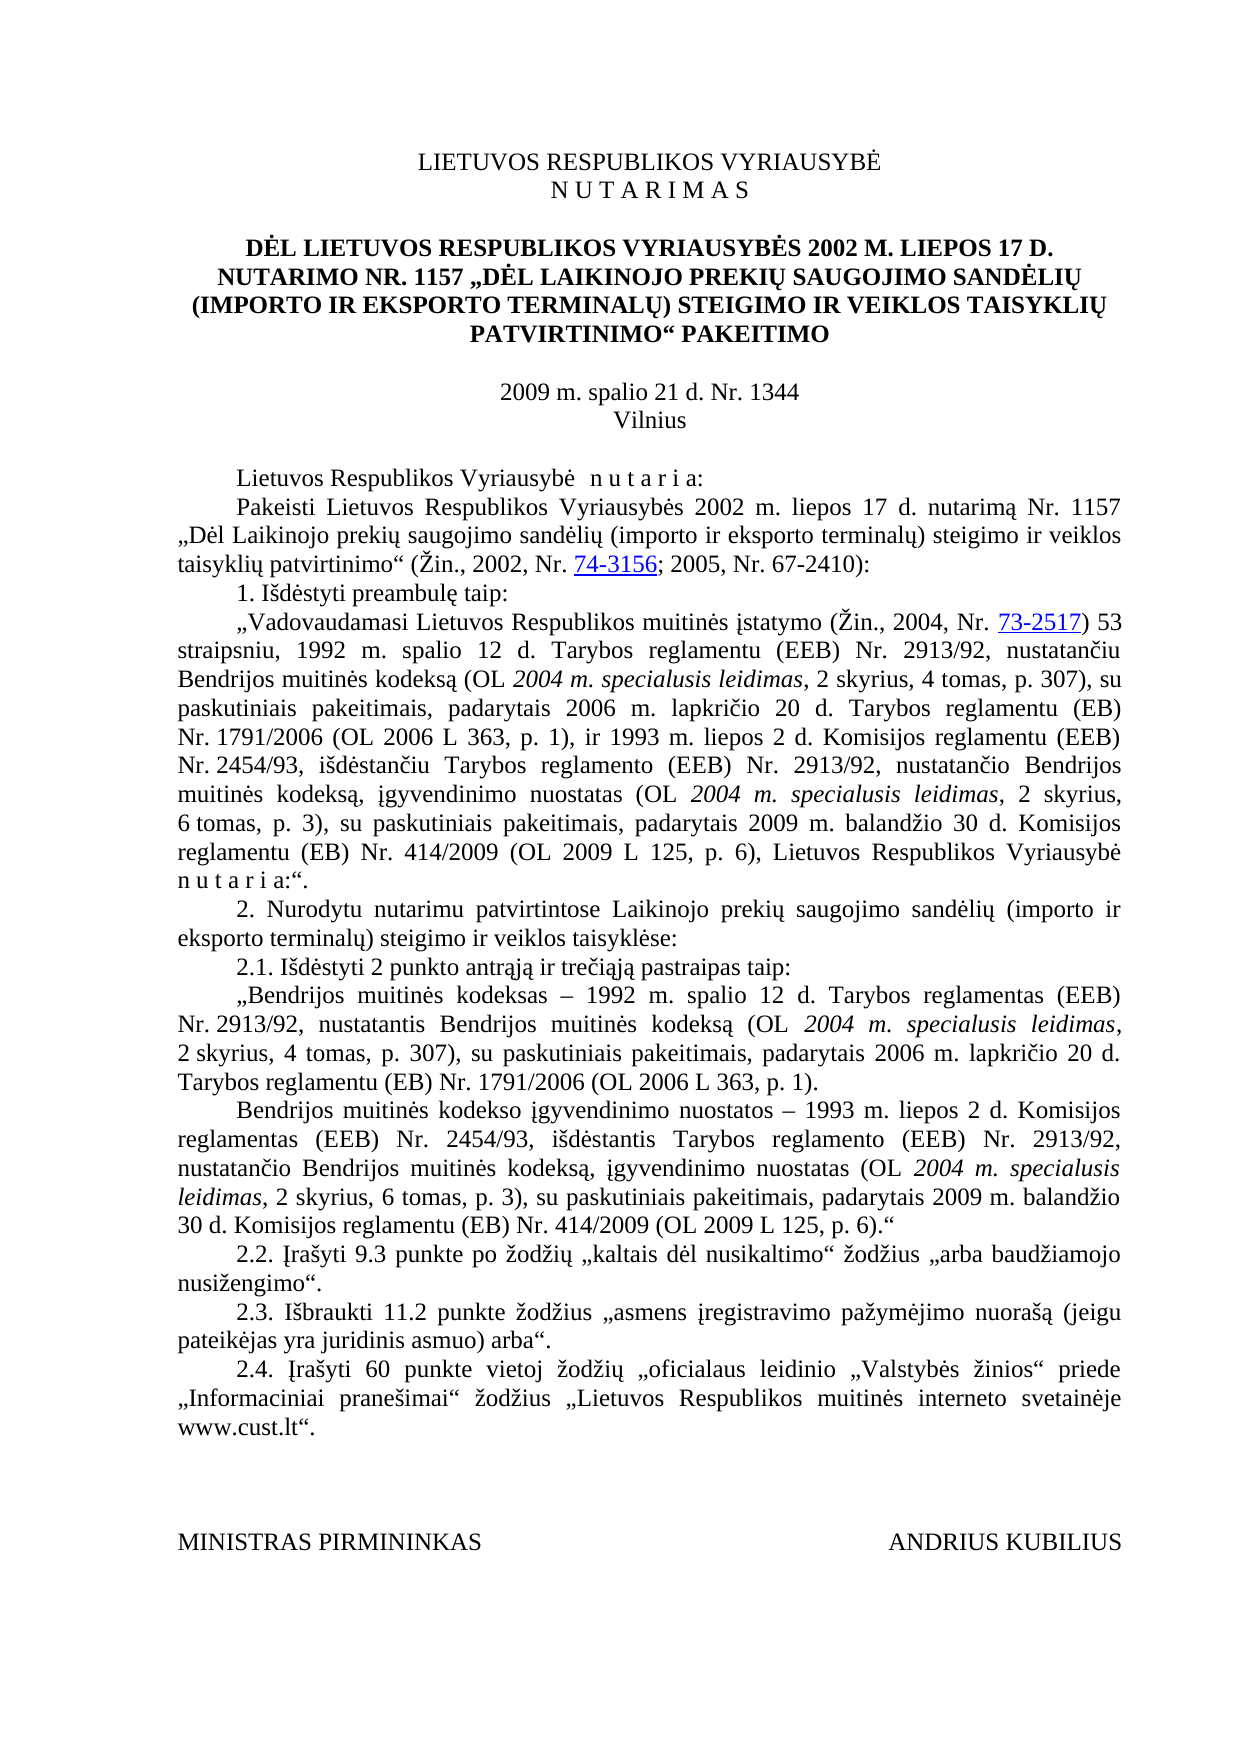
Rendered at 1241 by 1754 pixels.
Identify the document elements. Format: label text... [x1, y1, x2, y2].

text Vilnius [177, 406, 1122, 434]
text 2.4. Įrašyti 60 punkte vietoj žodžių „oficialaus leidinio „Valstybės žinios“ priede „Informaciniai pranešimai“ žodžius „Lietuvos Respublikos muitinės interneto svetainėje www.cust.lt“. [177, 1354, 1122, 1441]
text 2.1. Išdėstyti 2 punkto antrąją ir trečiąją pastraipas taip: [177, 952, 1122, 981]
text 2.2. Įrašyti 9.3 punkte po žodžių „kaltais dėl nusikaltimo“ žodžius „arba baudžiamojo nusižengimo“. [177, 1239, 1122, 1297]
text 2. Nurodytu nutarimu patvirtintose Laikinojo prekių saugojimo sandėlių (importo ir eksporto terminalų) steigimo ir veiklos taisyklėse: [177, 894, 1122, 952]
text Lietuvos Respublikos Vyriausybė nutaria: [177, 463, 1122, 492]
text NUTARIMAS [177, 176, 1122, 204]
text Lietuvos Respublikos Vyriausybė [177, 147, 1122, 176]
text 2.3. Išbraukti 11.2 punkte žodžius „asmens įregistravimo pažymėjimo nuorašą (jeigu pateikėjas yra juridinis asmuo) arba“. [177, 1297, 1122, 1354]
text MINISTRAS PIRMININKAS ANDRIUS KUBILIUS [177, 1527, 1122, 1556]
text „Bendrijos muitinės kodeksas – 1992 m. spalio 12 d. Tarybos reglamentas (EEB) Nr. 2913/92, nustatantis Bendrijos muitinės kodeksą (OL 2004 m. specialusis leidimas, 2 skyrius, 4 tomas, p. 307), su paskutiniais pakeitimais, padarytais 2006 m. lapkričio 20 d. Tarybos reglamentu (EB) Nr. 1791/2006 (OL 2006 L 363, p. 1). [177, 981, 1122, 1096]
text Bendrijos muitinės kodekso įgyvendinimo nuostatos – 1993 m. liepos 2 d. Komisijos reglamentas (EEB) Nr. 2454/93, išdėstantis Tarybos reglamento (EEB) Nr. 2913/92, nustatančio Bendrijos muitinės kodeksą, įgyvendinimo nuostatas (OL 2004 m. specialusis leidimas, 2 skyrius, 6 tomas, p. 3), su paskutiniais pakeitimais, padarytais 2009 m. balandžio 30 d. Komisijos reglamentu (EB) Nr. 414/2009 (OL 2009 L 125, p. 6).“ [177, 1096, 1122, 1239]
text 1. Išdėstyti preambulę taip: [177, 578, 1122, 607]
text Pakeisti Lietuvos Respublikos Vyriausybės 2002 m. liepos 17 d. nutarimą Nr. 1157 „Dėl Laikinojo prekių saugojimo sandėlių (importo ir eksporto terminalų) steigimo ir veiklos taisyklių patvirtinimo“ (Žin., 2002, Nr. 74-3156; 2005, Nr. 67-2410): [177, 492, 1122, 578]
text 2009 m. spalio 21 d. Nr. 1344 [177, 377, 1122, 406]
text „Vadovaudamasi Lietuvos Respublikos muitinės įstatymo (Žin., 2004, Nr. 73-2517) 53 straipsniu, 1992 m. spalio 12 d. Tarybos reglamentu (EEB) Nr. 2913/92, nustatančiu Bendrijos muitinės kodeksą (OL 2004 m. specialusis leidimas, 2 skyrius, 4 tomas, p. 307), su paskutiniais pakeitimais, padarytais 2006 m. lapkričio 20 d. Tarybos reglamentu (EB) Nr. 1791/2006 (OL 2006 L 363, p. 1), ir 1993 m. liepos 2 d. Komisijos reglamentu (EEB) Nr. 2454/93, išdėstančiu Tarybos reglamento (EEB) Nr. 2913/92, nustatančio Bendrijos muitinės kodeksą, įgyvendinimo nuostatas (OL 2004 m. specialusis leidimas, 2 skyrius, 6 tomas, p. 3), su paskutiniais pakeitimais, padarytais 2009 m. balandžio 30 d. Komisijos reglamentu (EB) Nr. 414/2009 (OL 2009 L 125, p. 6), Lietuvos Respublikos Vyriausybė nutaria:“. [177, 607, 1122, 894]
text DĖL LIETUVOS RESPUBLIKOS VYRIAUSYBĖS 2002 M. LIEPOS 17 D. NUTARIMO NR. 1157 „DĖL LAIKINOJO PREKIŲ SAUGOJIMO SANDĖLIŲ (IMPORTO IR EKSPORTO TERMINALŲ) STEIGIMO IR VEIKLOS TAISYKLIŲ PATVIRTINIMO“ PAKEITIMO [177, 233, 1122, 348]
